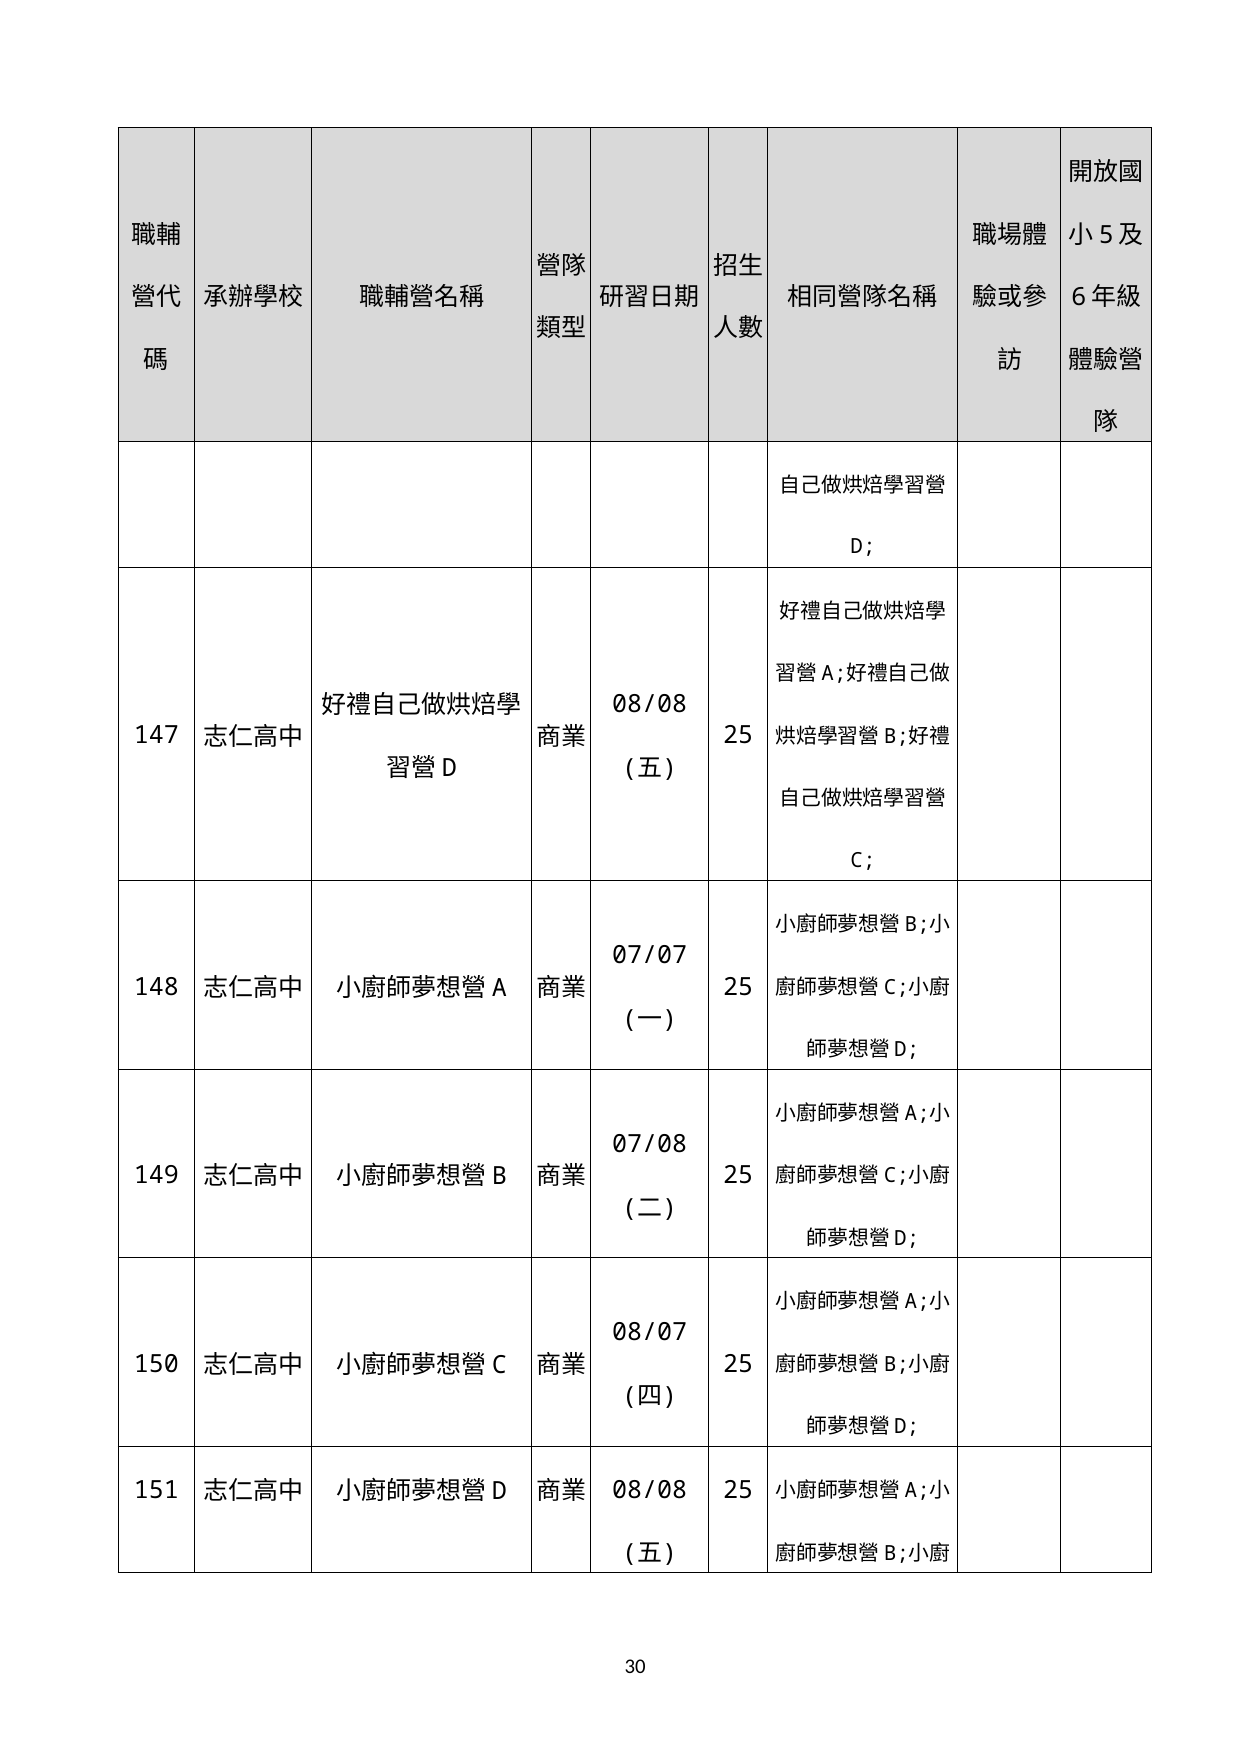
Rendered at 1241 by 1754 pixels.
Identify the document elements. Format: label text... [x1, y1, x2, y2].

table_cell 08/08(五) [591, 1447, 708, 1572]
table_cell 好禮自己做烘焙學習營A;好禮自己做烘焙學習營B;好禮自己做烘焙學習營C; [768, 568, 957, 880]
table_header 相同營隊名稱 [768, 128, 957, 441]
table_cell [958, 881, 1060, 1069]
table_cell 小廚師夢想營C [312, 1258, 531, 1446]
table_cell [958, 1447, 1060, 1572]
table_cell 商業 [532, 1258, 590, 1446]
table_cell 志仁高中 [195, 1070, 311, 1257]
table_cell 自己做烘焙學習營D; [768, 442, 957, 567]
table_header 營隊類型 [532, 128, 590, 441]
table_cell 商業 [532, 1070, 590, 1257]
table_cell 07/08(二) [591, 1070, 708, 1257]
table_cell 小廚師夢想營A;小廚師夢想營B;小廚師夢想營D; [768, 1258, 957, 1446]
table_cell 小廚師夢想營A;小廚師夢想營C;小廚師夢想營D; [768, 1070, 957, 1257]
table_cell 25 [709, 1447, 767, 1572]
table_cell 25 [709, 568, 767, 880]
table_cell 小廚師夢想營D [312, 1447, 531, 1572]
table_cell 志仁高中 [195, 568, 311, 880]
table_cell [1061, 881, 1151, 1069]
table_cell 08/07(四) [591, 1258, 708, 1446]
table_cell 小廚師夢想營B;小廚師夢想營C;小廚師夢想營D; [768, 881, 957, 1069]
table_header 職輔營名稱 [312, 128, 531, 441]
table_cell [958, 568, 1060, 880]
table_cell 志仁高中 [195, 1258, 311, 1446]
table_cell [312, 442, 531, 567]
table_header 職輔營代碼 [119, 128, 194, 441]
table_cell 08/08(五) [591, 568, 708, 880]
table_cell [195, 442, 311, 567]
table_cell 07/07(一) [591, 881, 708, 1069]
table_cell [958, 1070, 1060, 1257]
table_cell 150 [119, 1258, 194, 1446]
table_cell 151 [119, 1447, 194, 1572]
table_cell [1061, 568, 1151, 880]
table_cell 25 [709, 881, 767, 1069]
table_cell 商業 [532, 568, 590, 880]
table_cell 好禮自己做烘焙學習營D [312, 568, 531, 880]
table_cell 商業 [532, 881, 590, 1069]
table_cell [1061, 1447, 1151, 1572]
table_cell [1061, 442, 1151, 567]
table_header 承辦學校 [195, 128, 311, 441]
table_cell 149 [119, 1070, 194, 1257]
table_cell [1061, 1258, 1151, 1446]
table_cell 志仁高中 [195, 881, 311, 1069]
table_cell 25 [709, 1070, 767, 1257]
table_cell 小廚師夢想營B [312, 1070, 531, 1257]
table_cell [1061, 1070, 1151, 1257]
table_header 開放國小5及6年級體驗營隊 [1061, 128, 1151, 441]
table_cell [958, 1258, 1060, 1446]
table_header 招生人數 [709, 128, 767, 441]
table_cell 志仁高中 [195, 1447, 311, 1572]
table_cell 148 [119, 881, 194, 1069]
table_cell 25 [709, 1258, 767, 1446]
table_cell [532, 442, 590, 567]
table_cell [958, 442, 1060, 567]
table_cell 147 [119, 568, 194, 880]
table_cell 小廚師夢想營A;小廚師夢想營B;小廚 [768, 1447, 957, 1572]
table_header 研習日期 [591, 128, 708, 441]
table_header 職場體驗或參訪 [958, 128, 1060, 441]
table_cell [709, 442, 767, 567]
table_cell [119, 442, 194, 567]
table_cell 小廚師夢想營A [312, 881, 531, 1069]
table_cell 商業 [532, 1447, 590, 1572]
table_cell [591, 442, 708, 567]
